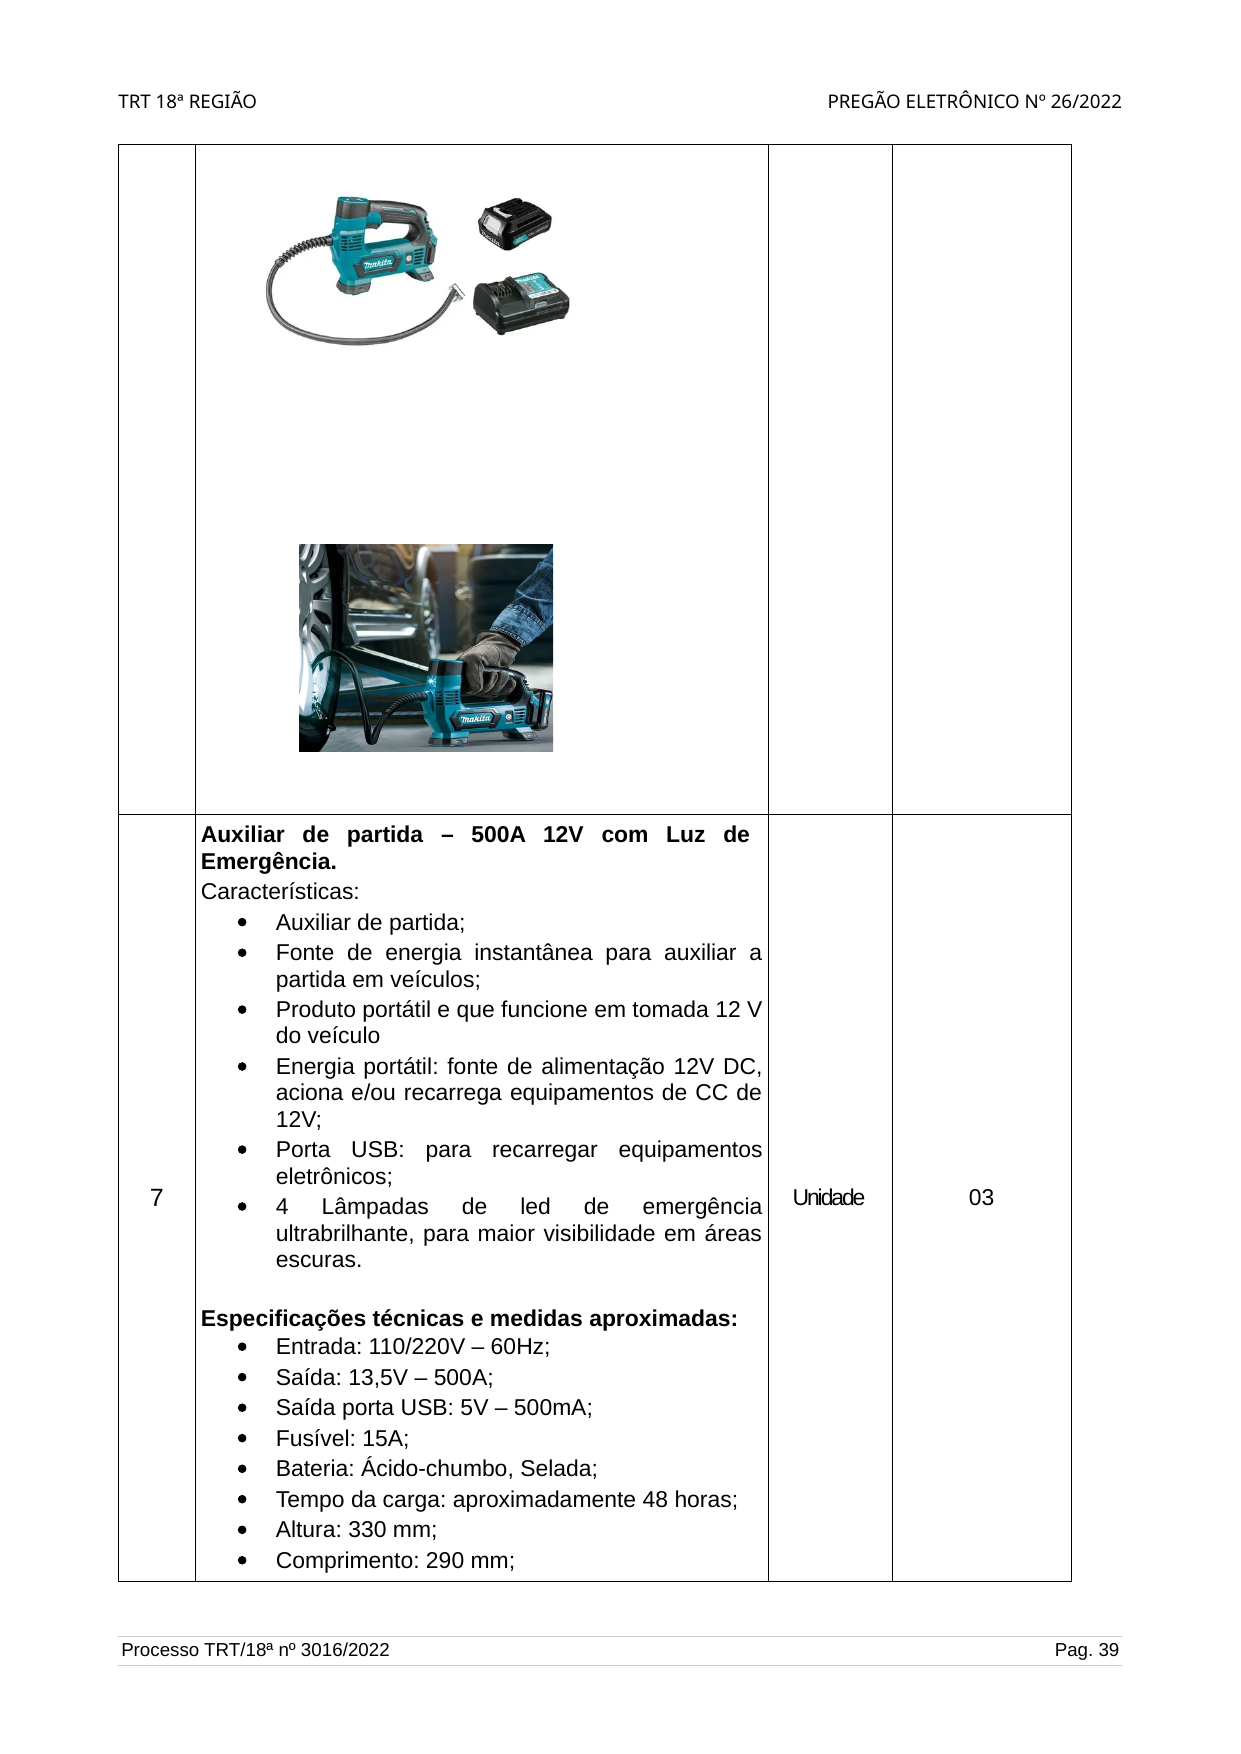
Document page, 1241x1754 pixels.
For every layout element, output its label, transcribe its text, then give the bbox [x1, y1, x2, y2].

table_cell Auxiliar de partida – 500A 12V com Luz de Emergência. Características: Auxiliar de partida; Fonte de energia instantânea para auxiliar a partida em veículos; Produto portátil e que funcione em tomada 12 V do veículo Energia portátil: fonte de alimentação 12V DC, aciona e/ou recarrega equipamentos de CC de 12V; Porta USB: para recarregar equipamentos eletrônicos; 4 Lâmpadas de led de emergência ultrabrilhante, para maior visibilidade em áreas escuras. Especificações técnicas e medidas aproximadas: Entrada: 110/220V – 60Hz; Saída: 13,5V – 500A; Saída porta USB: 5V – 500mA; Fusível: 15A; Bateria: Ácido-chumbo, Selada; Tempo da carga: aproximadamente 48 horas; Altura: 330 mm; Comprimento: 290 mm; Largura: 100 mm; Auxiliar de partida do tipo “Auxiliar de Partida 500A 12V com Luz de Emergência – BLACKDECKER-JS500S” da Marca: BLACK&DECKER ou de outra marca equivalente ou superior. Imagens ilustrativas: [196, 815, 768, 1581]
table_cell [769, 145, 892, 813]
table_cell [196, 545, 768, 813]
table_cell Unidade [769, 815, 892, 1581]
table_cell [893, 145, 1071, 813]
table_cell [119, 145, 195, 813]
picture [299, 544, 554, 752]
table_cell 7 [119, 815, 195, 1581]
table_cell 03 [893, 815, 1071, 1581]
table_cell [196, 145, 768, 544]
picture [250, 186, 586, 354]
